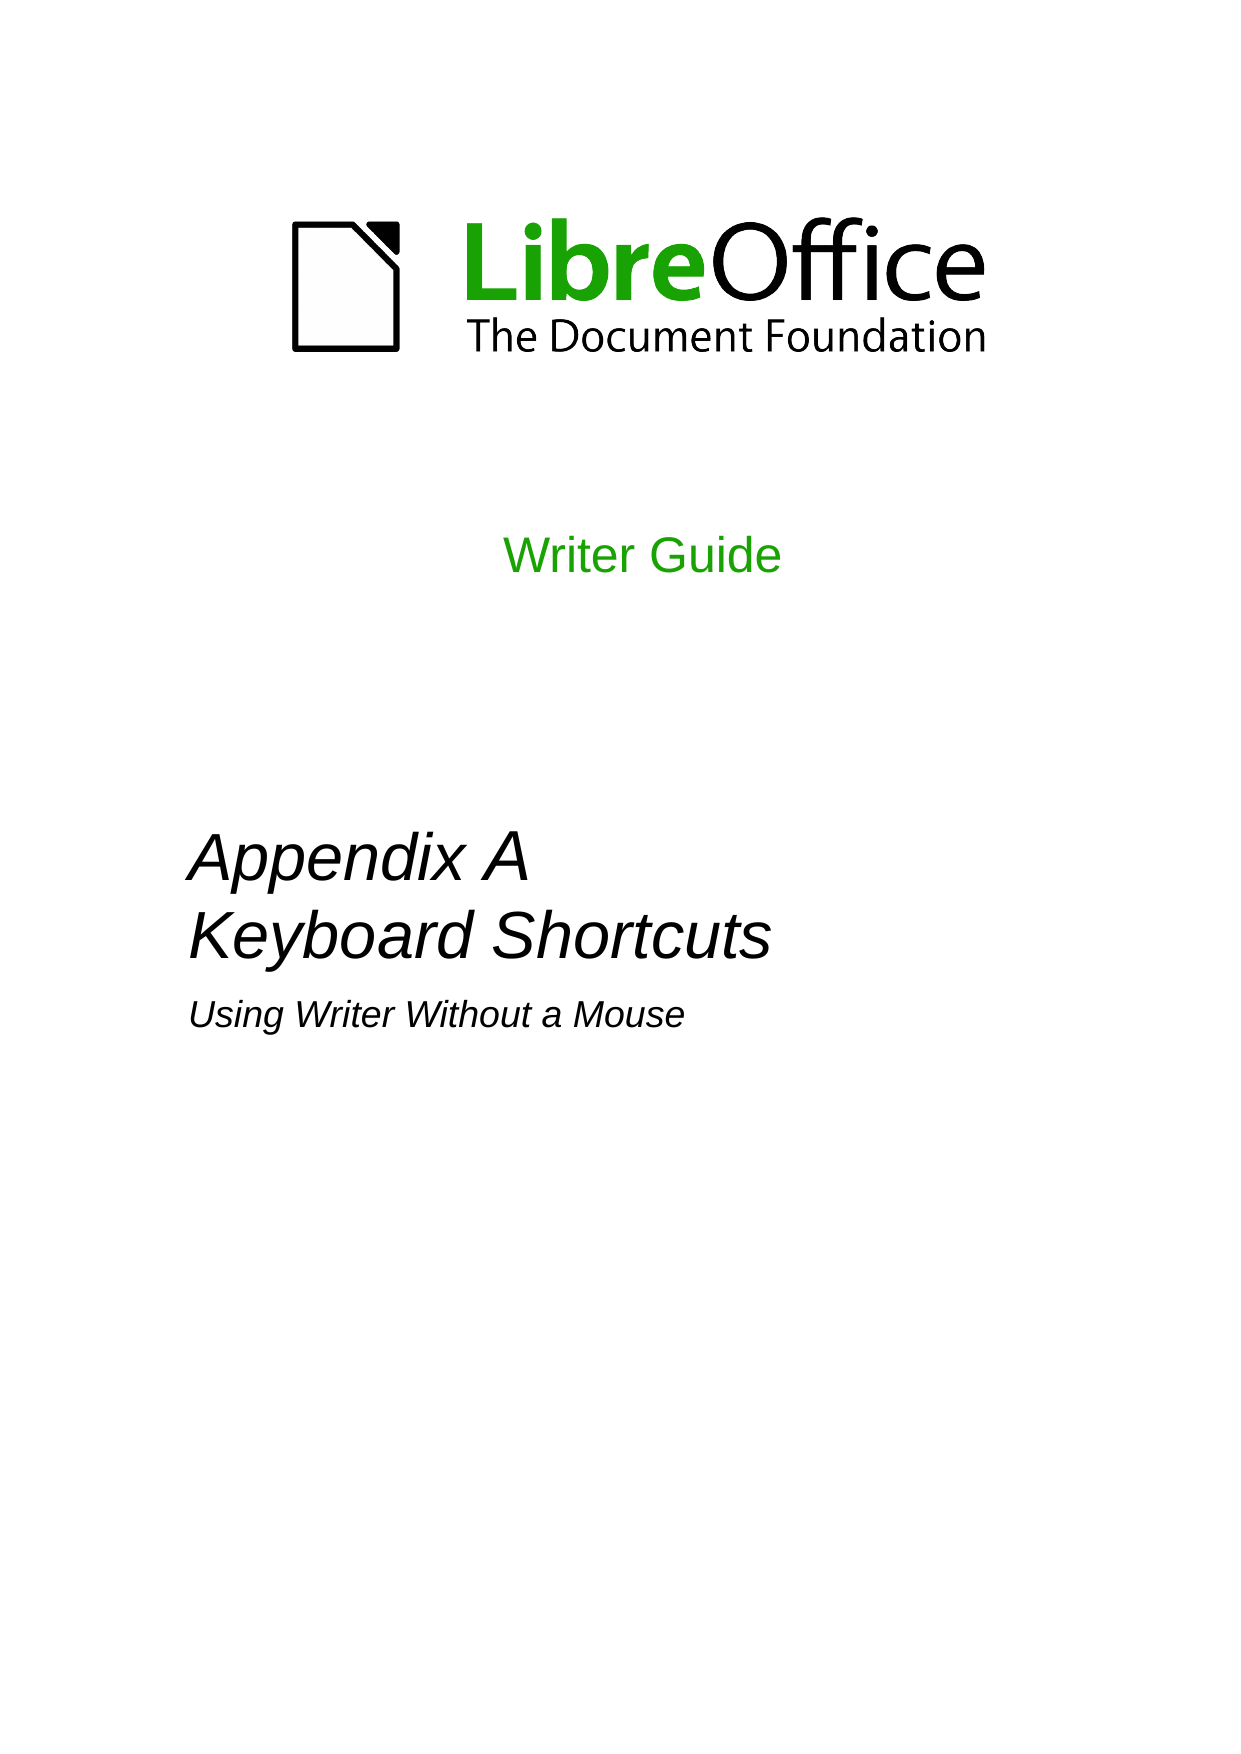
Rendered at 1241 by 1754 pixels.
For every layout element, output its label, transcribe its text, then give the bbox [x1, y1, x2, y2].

picture [250, 186, 1035, 387]
text Writer Guide [188, 526, 1098, 583]
subtitle Using Writer Without a Mouse [188, 992, 1098, 1035]
subtitle Appendix A Keyboard Shortcuts [188, 814, 1098, 972]
